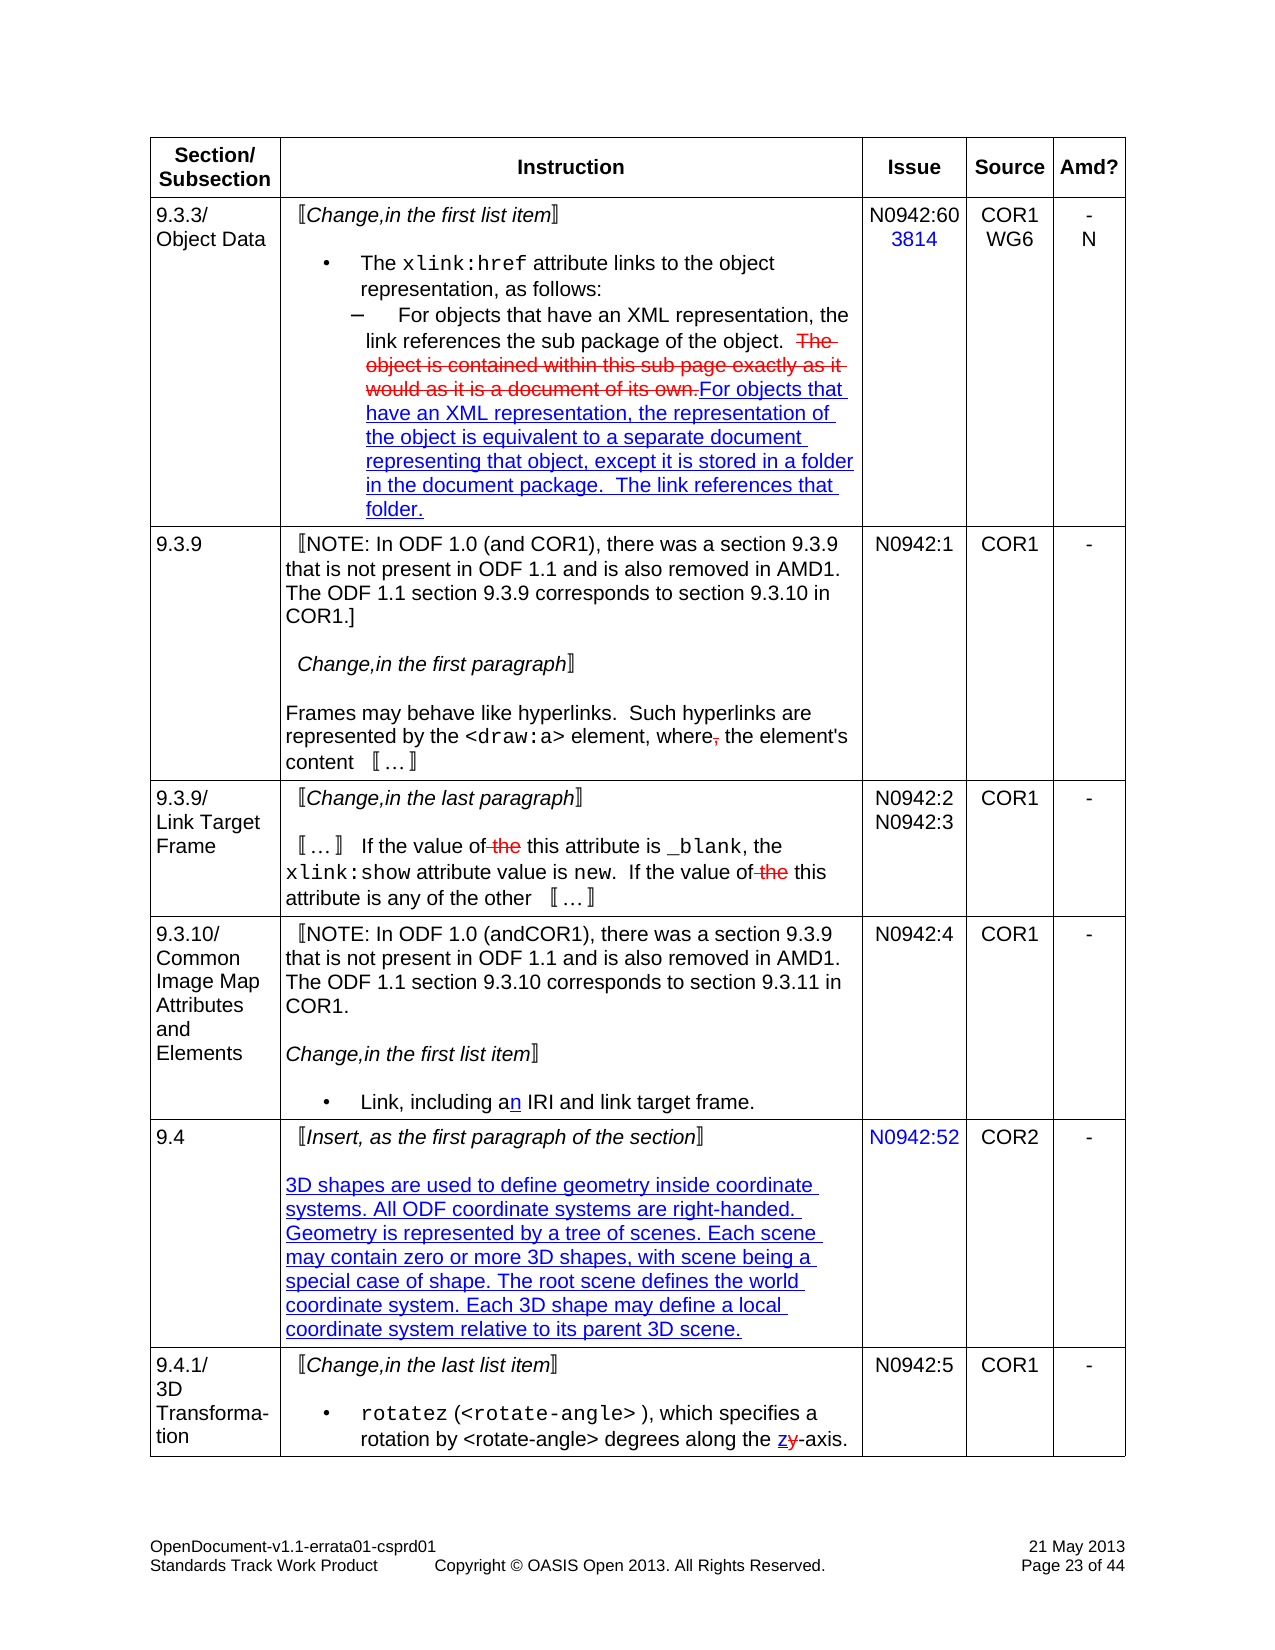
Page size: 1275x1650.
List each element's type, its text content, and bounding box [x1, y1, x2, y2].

table_cell N0942:60 3814 [863, 198, 966, 526]
table_cell - [1054, 1348, 1125, 1456]
table_cell - [1054, 527, 1125, 780]
table_cell N0942:5 [863, 1348, 966, 1456]
table_cell 9.3.10/ Common Image Map Attributes and Elements [151, 917, 280, 1119]
table_cell 〚Change,in the last list item〛 rotatez (<rotate-angle> ), which specifies a rotation by <rotate-angle> degrees along the zy-axis. [281, 1348, 862, 1456]
table_cell 〚NOTE: In ODF 1.0 (andCOR1), there was a section 9.3.9 that is not present in ODF 1.1 and is also removed in AMD1. The ODF 1.1 section 9.3.10 corresponds to section 9.3.11 in COR1. Change,in the first list item〛 Link, including an IRI and link target frame. [281, 917, 862, 1119]
table_cell - N [1054, 198, 1125, 526]
table_cell - [1054, 781, 1125, 916]
table_cell - [1054, 917, 1125, 1119]
table_cell 9.3.9 [151, 527, 280, 780]
table_cell 〚Insert, as the first paragraph of the section〛 3D shapes are used to define geometry inside coordinate systems. All ODF coordinate systems are right-handed. Geometry is represented by a tree of scenes. Each scene may contain zero or more 3D shapes, with scene being a special case of shape. The root scene defines the world coordinate system. Each 3D shape may define a local coordinate system relative to its parent 3D scene. [281, 1120, 862, 1347]
table_cell 9.3.3/ Object Data [151, 198, 280, 526]
table_header Issue [863, 138, 966, 197]
table_cell N0942:52 [863, 1120, 966, 1347]
table_cell 〚Change,in the first list item〛 The xlink:href attribute links to the object representation, as follows: For objects that have an XML representation, the link references the sub package of the object. The object is contained within this sub page exactly as it would as it is a document of its own.For objects that have an XML representation, the representation of the object is equivalent to a separate document representing that object, except it is stored in a folder in the document package. The link references that folder. [281, 198, 862, 526]
table_cell 〚NOTE: In ODF 1.0 (and COR1), there was a section 9.3.9 that is not present in ODF 1.1 and is also removed in AMD1. The ODF 1.1 section 9.3.9 corresponds to section 9.3.10 in COR1.] Change,in the first paragraph〛 Frames may behave like hyperlinks. Such hyperlinks are represented by the <draw:a> element, where, the element's content 〚 … 〛 [281, 527, 862, 780]
table_cell COR2 [967, 1120, 1053, 1347]
table_cell N0942:4 [863, 917, 966, 1119]
table_cell COR1 [967, 917, 1053, 1119]
table_cell 〚Change,in the last paragraph〛 〚 … 〛 If the value of the this attribute is _blank, the xlink:show attribute value is new. If the value of the this attribute is any of the other 〚 … 〛 [281, 781, 862, 916]
table_cell 9.4.1/ 3D Transforma-tion [151, 1348, 280, 1456]
table_cell COR1 [967, 1348, 1053, 1456]
table_cell - [1054, 1120, 1125, 1347]
table_header Section/ Subsection [151, 138, 280, 197]
table_header Instruction [281, 138, 862, 197]
table_cell 9.3.9/ Link Target Frame [151, 781, 280, 916]
table_cell N0942:2 N0942:3 [863, 781, 966, 916]
table_header Amd? [1054, 138, 1125, 197]
table_cell COR1 [967, 527, 1053, 780]
table_header Source [967, 138, 1053, 197]
table_cell COR1 WG6 [967, 198, 1053, 526]
table_cell COR1 [967, 781, 1053, 916]
table_cell 9.4 [151, 1120, 280, 1347]
table_cell N0942:1 [863, 527, 966, 780]
